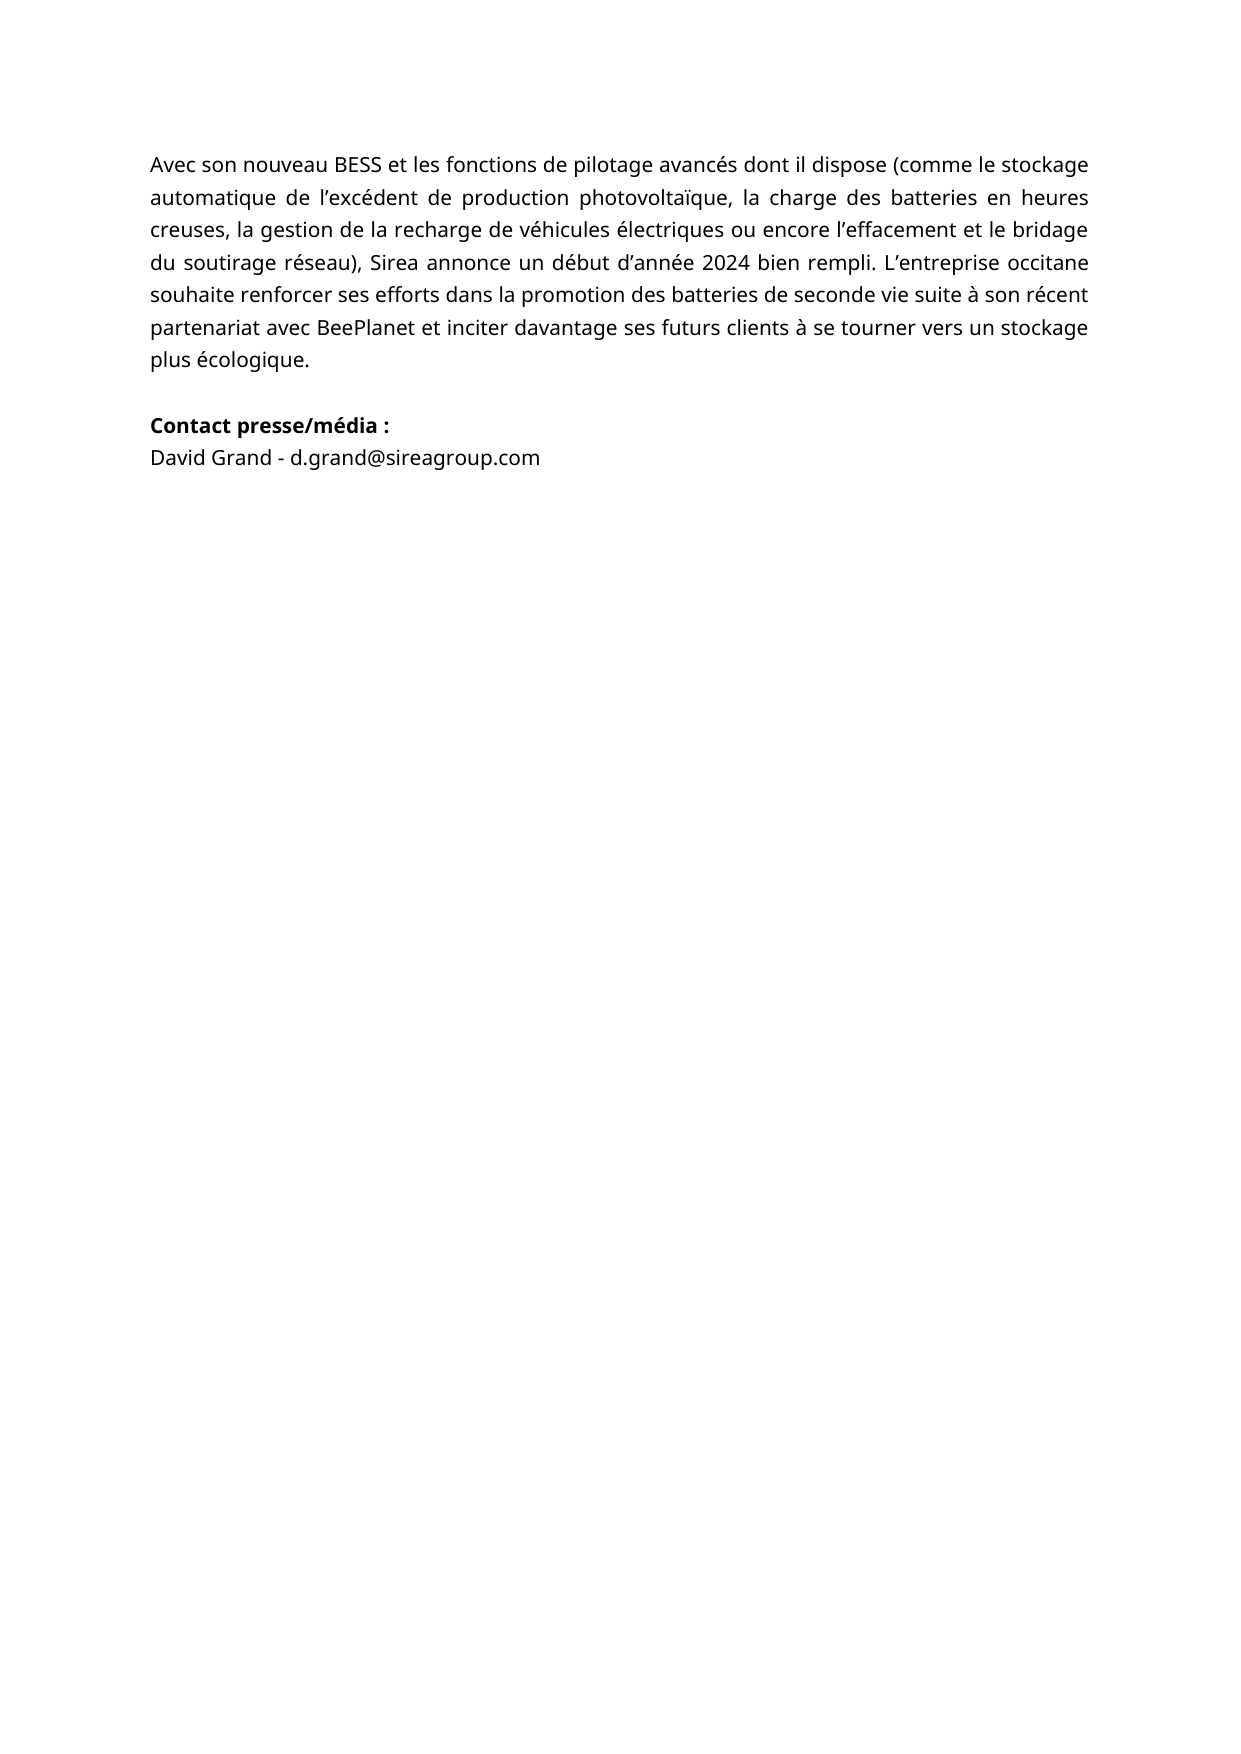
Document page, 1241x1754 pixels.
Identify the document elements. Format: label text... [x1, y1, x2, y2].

text David Grand - d.grand@sireagroup.com [150, 443, 1090, 472]
text Contact presse/média : [150, 411, 1090, 439]
text Avec son nouveau BESS et les fonctions de pilotage avancés dont il dispose (comme le stockage automatique de l’excédent de production photovoltaïque, la charge des batteries en heures creuses, la gestion de la recharge de véhicules électriques ou encore l’effacement et le bridage du soutirage réseau), Sirea annonce un début d’année 2024 bien rempli. L’entreprise occitane souhaite renforcer ses efforts dans la promotion des batteries de seconde vie suite à son récent partenariat avec BeePlanet et inciter davantage ses futurs clients à se tourner vers un stockage plus écologique. [150, 150, 1090, 374]
